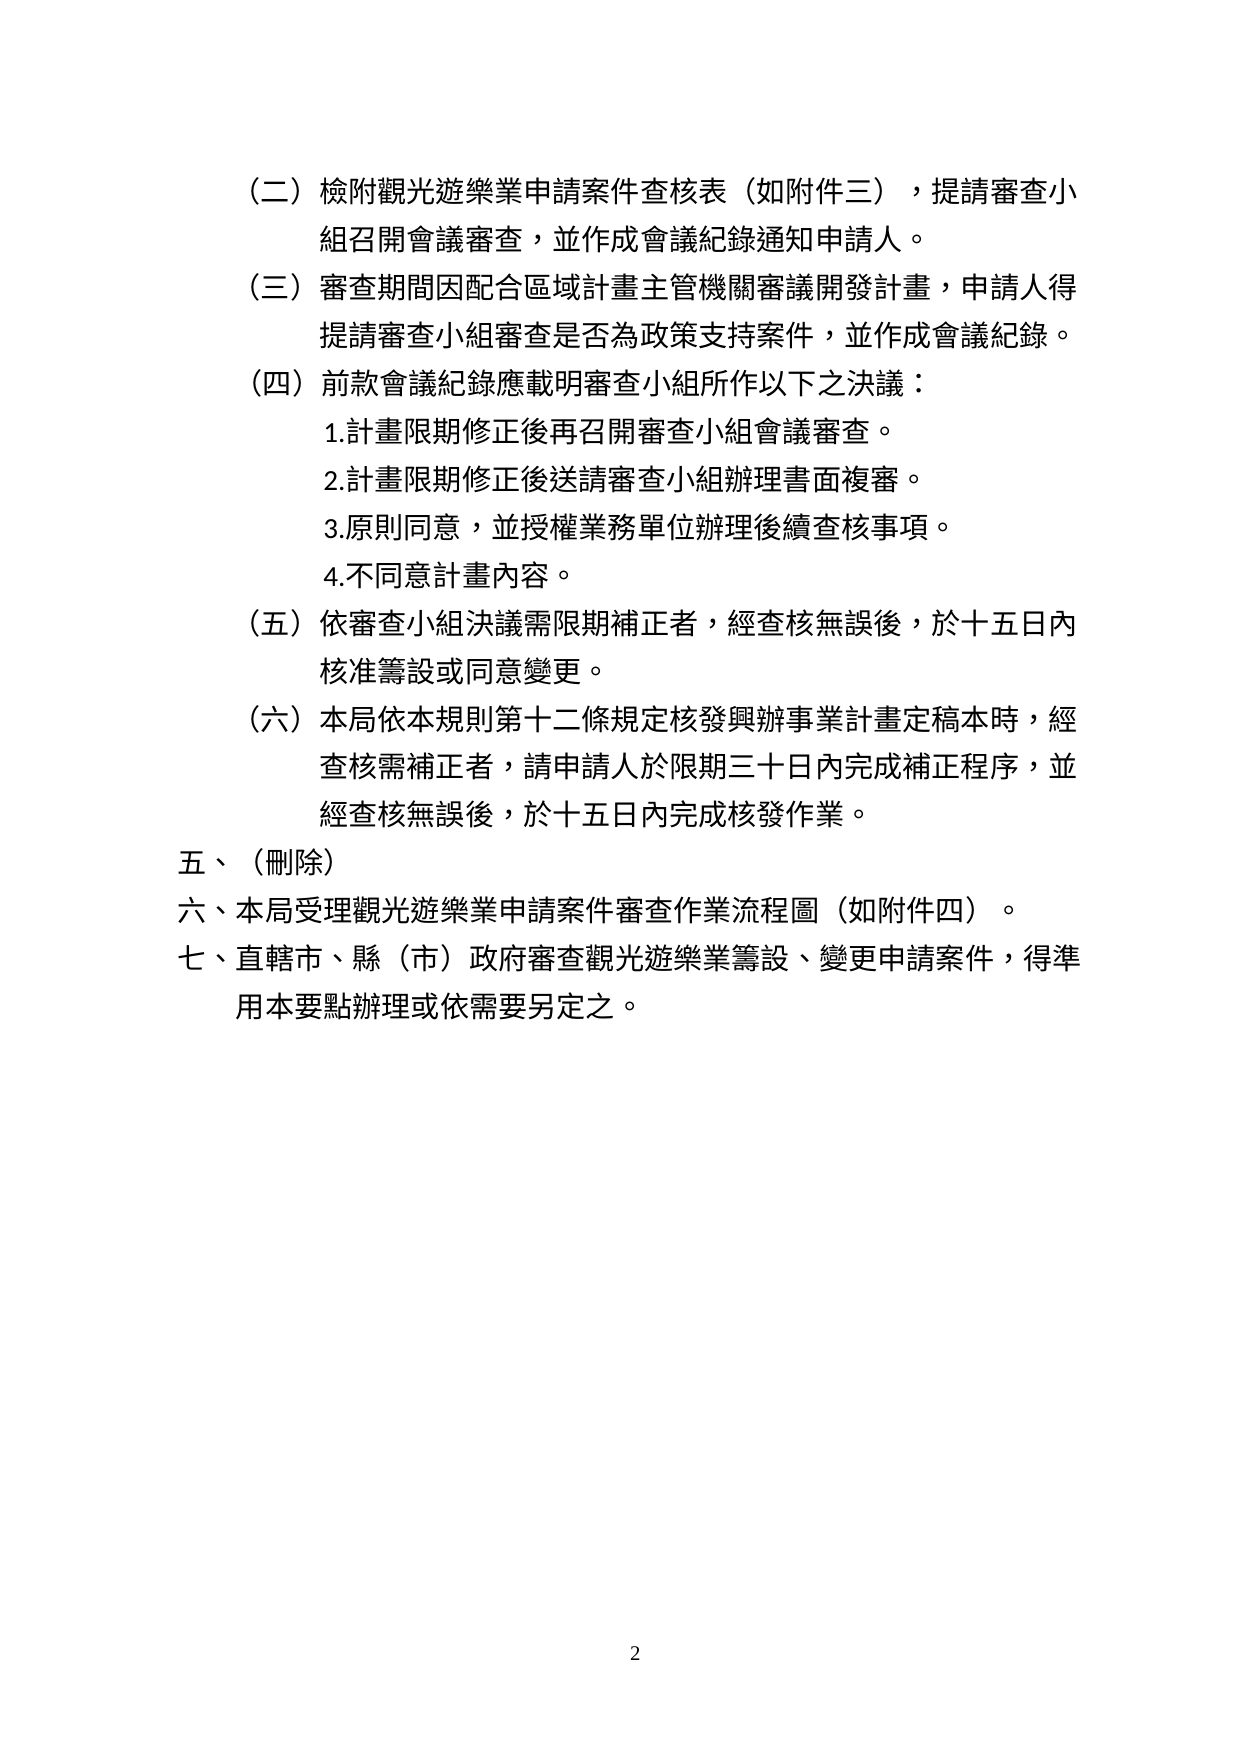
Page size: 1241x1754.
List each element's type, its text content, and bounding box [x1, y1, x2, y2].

text 1.計畫限期修正後再召開審查小組會議審查。 [177, 404, 1092, 452]
text （二）檢附觀光遊樂業申請案件查核表（如附件三），提請審查小組召開會議審查，並作成會議紀錄通知申請人。 [231, 164, 1092, 260]
text 五、（刪除） [177, 835, 1092, 883]
text 4.不同意計畫內容。 [177, 548, 1092, 596]
text （六）本局依本規則第十二條規定核發興辦事業計畫定稿本時，經查核需補正者，請申請人於限期三十日內完成補正程序，並經查核無誤後，於十五日內完成核發作業。 [231, 692, 1092, 835]
text 七、直轄市、縣（市）政府審查觀光遊樂業籌設、變更申請案件，得準用本要點辦理或依需要另定之。 [177, 931, 1092, 1027]
text 六、本局受理觀光遊樂業申請案件審查作業流程圖（如附件四）。 [177, 883, 1092, 931]
text 3.原則同意，並授權業務單位辦理後續查核事項。 [177, 500, 1092, 548]
text （四）前款會議紀錄應載明審查小組所作以下之決議： [204, 356, 1092, 404]
text （五）依審查小組決議需限期補正者，經查核無誤後，於十五日內核准籌設或同意變更。 [231, 596, 1092, 692]
text 2.計畫限期修正後送請審查小組辦理書面複審。 [177, 452, 1092, 500]
text （三）審查期間因配合區域計畫主管機關審議開發計畫，申請人得提請審查小組審查是否為政策支持案件，並作成會議紀錄。 [231, 260, 1092, 356]
